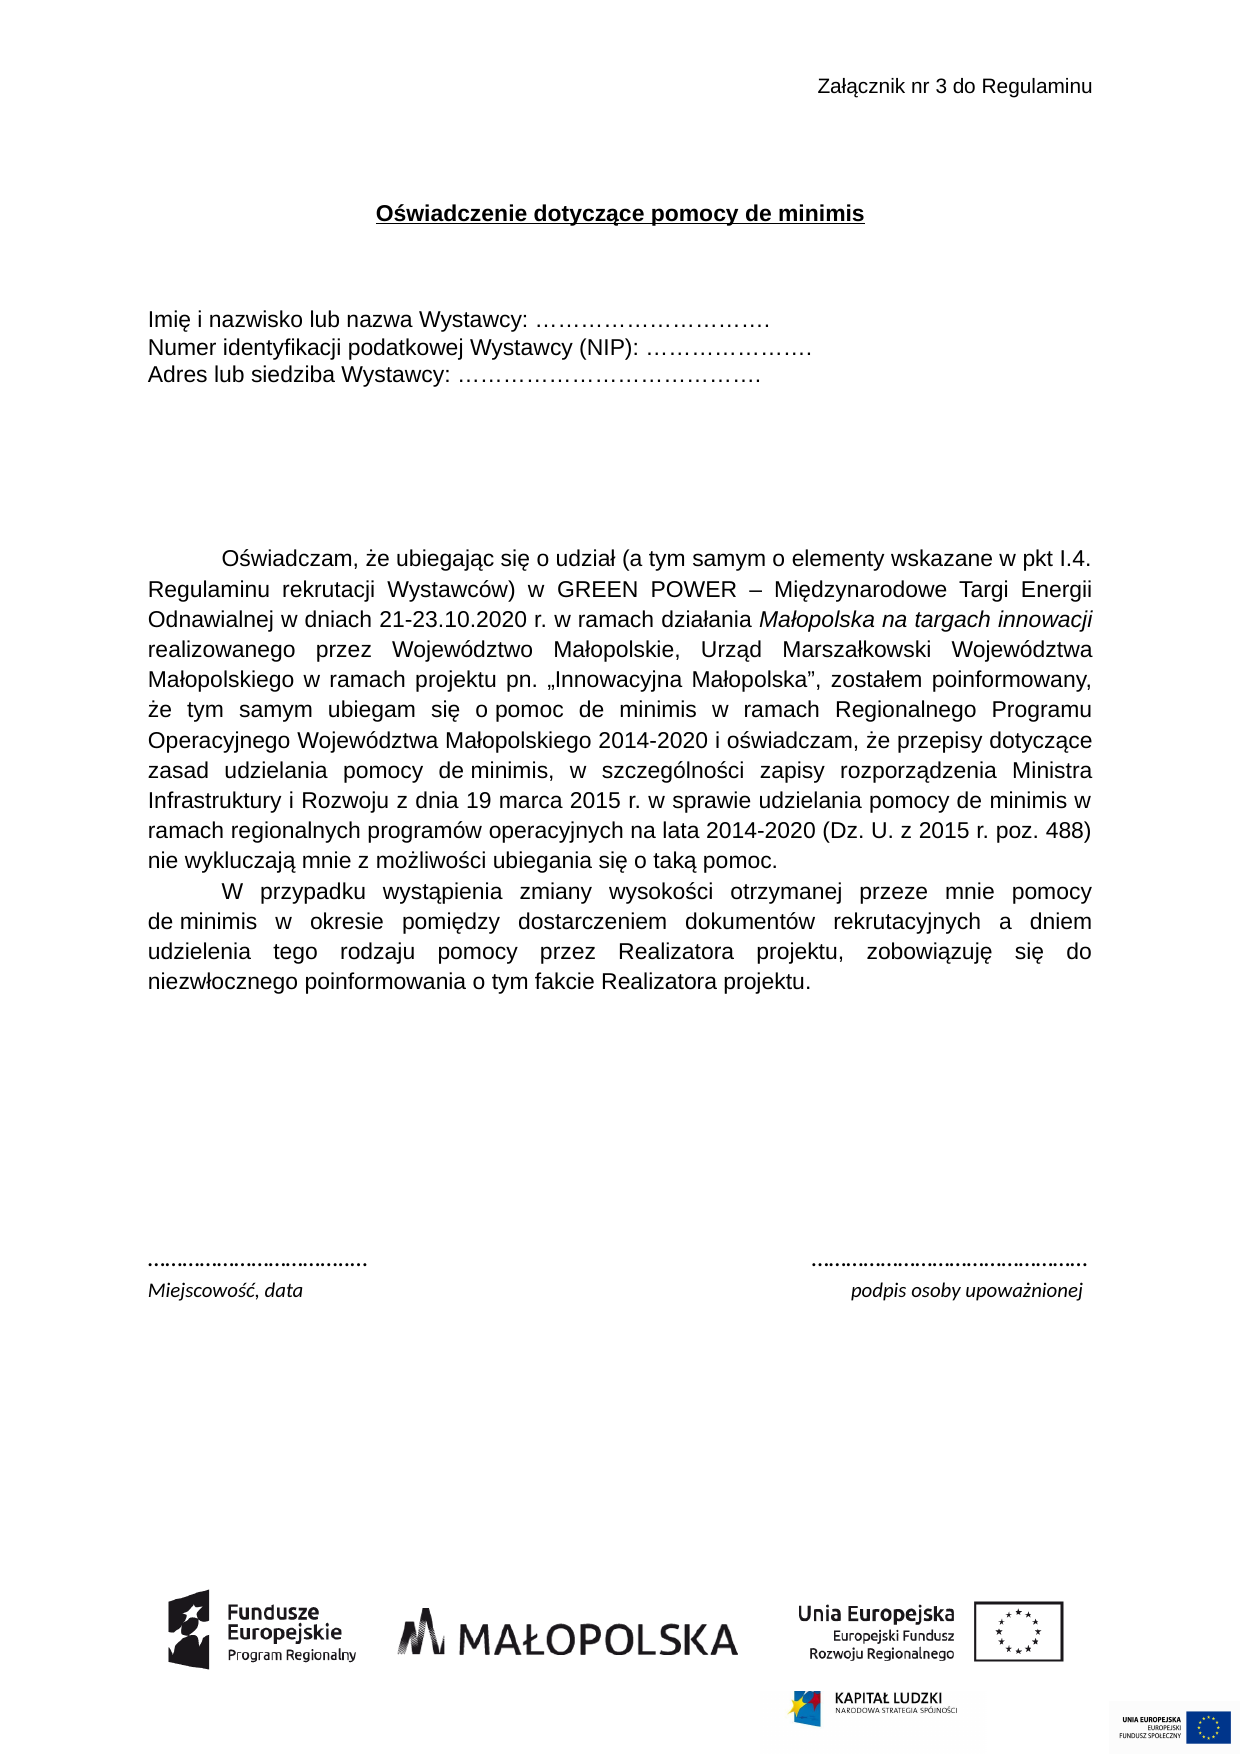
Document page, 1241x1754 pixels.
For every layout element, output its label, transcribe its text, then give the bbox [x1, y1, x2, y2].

text ……………………………..… ………………………………………… Miejscowość, data podpis osoby upoważnionej [148, 1243, 1093, 1304]
text Imię i nazwisko lub nazwa Wystawcy: …………………………. [148, 306, 1093, 332]
text Adres lub siedziba Wystawcy: …………………………………. [148, 361, 1093, 387]
text Oświadczenie dotyczące pomocy de minimis [148, 200, 1093, 227]
text Numer identyfikacji podatkowej Wystawcy (NIP): …………………. [148, 332, 1093, 361]
text W przypadku wystąpienia zmiany wysokości otrzymanej przeze mnie pomocy de minimis w okresie pomiędzy dostarczeniem dokumentów rekrutacyjnych a dniem udzielenia tego rodzaju pomocy przez Realizatora projektu, zobowiązuję się do niezwłocznego poinformowania o tym fakcie Realizatora projektu. [148, 878, 1093, 994]
text Oświadczam, że ubiegając się o udział (a tym samym o elementy wskazane w pkt I.4. Regulaminu rekrutacji Wystawców) w GREEN POWER – Międzynarodowe Targi Energii Odnawialnej w dniach 21-23.10.2020 r. w ramach działania Małopolska na targach innowacji realizowanego przez Województwo Małopolskie, Urząd Marszałkowski Województwa Małopolskiego w ramach projektu pn. „Innowacyjna Małopolska”, zostałem poinformowany, że tym samym ubiegam się o pomoc de minimis w ramach Regionalnego Programu Operacyjnego Województwa Małopolskiego 2014-2020 i oświadczam, że przepisy dotyczące zasad udzielania pomocy de minimis, w szczególności zapisy rozporządzenia Ministra Infrastruktury i Rozwoju z dnia 19 marca 2015 r. w sprawie udzielania pomocy de minimis w ramach regionalnych programów operacyjnych na lata 2014-2020 (Dz. U. z 2015 r. poz. 488) nie wykluczają mnie z możliwości ubiegania się o taką pomoc. [148, 545, 1093, 874]
